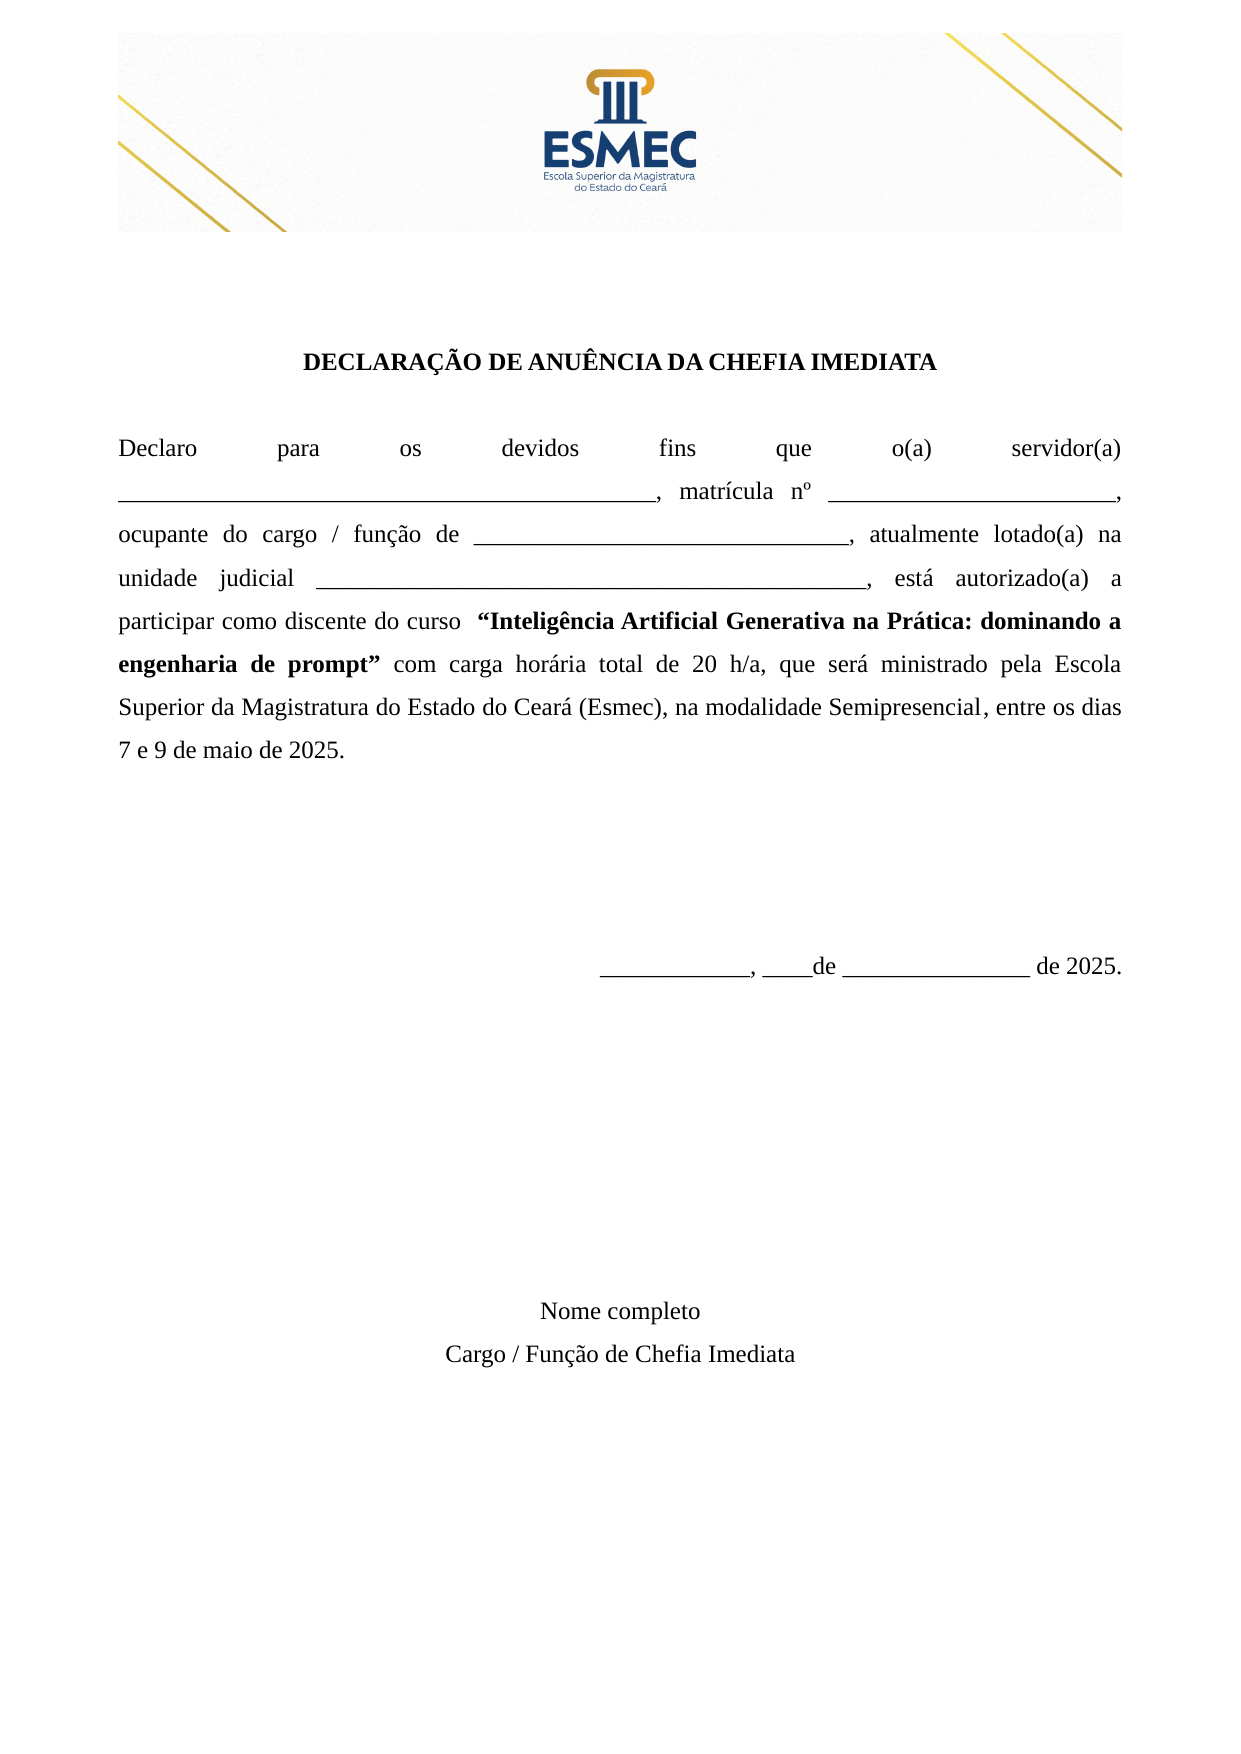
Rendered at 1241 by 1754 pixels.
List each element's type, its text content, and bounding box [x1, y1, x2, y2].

text Declaro para os devidos fins que o(a) servidor(a) ___________________________________________, matrícula nº _______________________, ocupante do cargo / função de ______________________________, atualmente lotado(a) na unidade judicial ____________________________________________, está autorizado(a) a participar como discente do curso “Inteligência Artificial Generativa na Prática: dominando a engenharia de prompt” com carga horária total de 20 h/a, que será ministrado pela Escola Superior da Magistratura do Estado do Ceará (Esmec), na modalidade Semipresencial, entre os dias 7 e 9 de maio de 2025. [118, 433, 1122, 764]
text DECLARAÇÃO DE ANUÊNCIA DA CHEFIA IMEDIATA [118, 347, 1122, 376]
text ____________, ____de _______________ de 2025. [118, 951, 1122, 979]
picture [118, 33, 1123, 232]
text Nome completo [118, 1296, 1122, 1324]
text Cargo / Função de Chefia Imediata [118, 1339, 1122, 1368]
